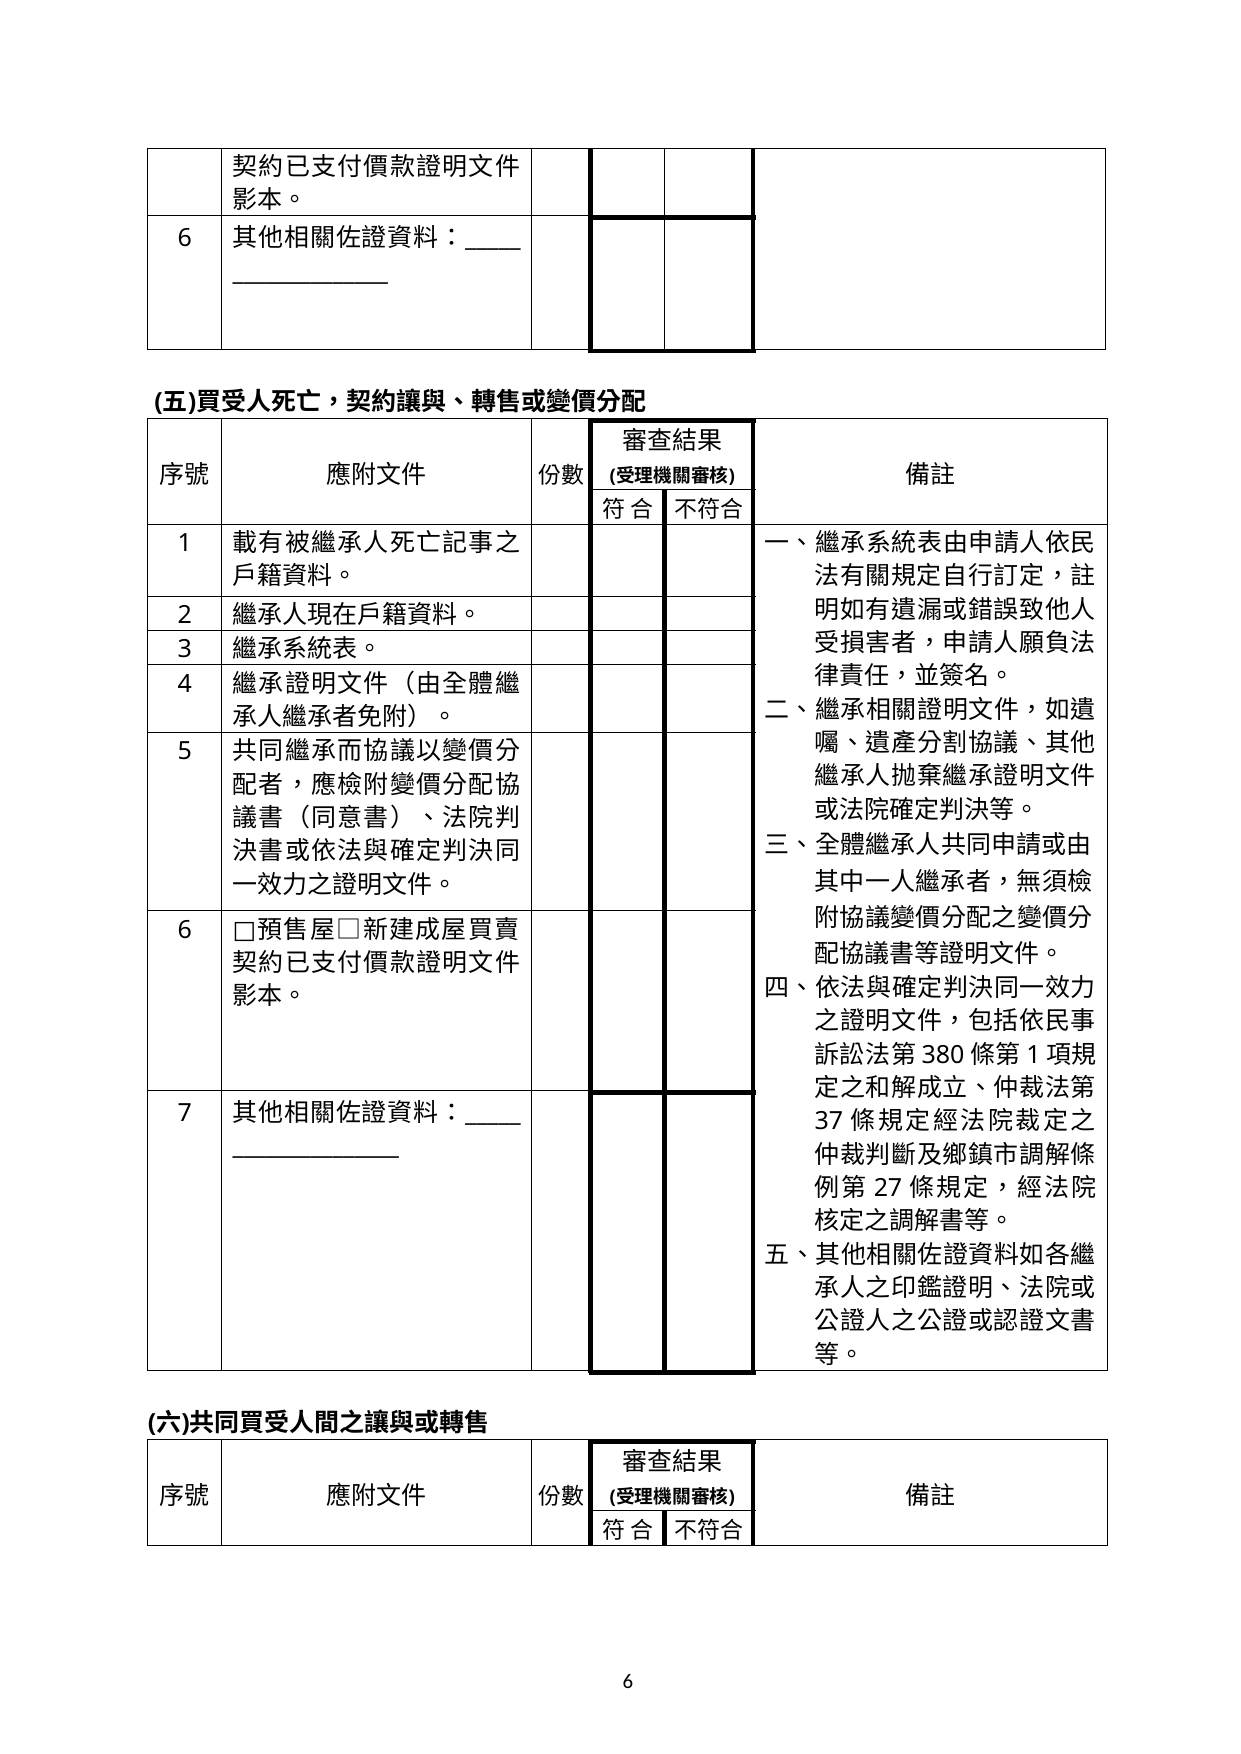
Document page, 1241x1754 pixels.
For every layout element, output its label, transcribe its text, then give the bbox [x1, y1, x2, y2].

table_cell 繼承人現在戶籍資料。 [222, 597, 531, 630]
table_cell [593, 1095, 662, 1370]
table_cell [593, 911, 662, 1090]
table_header 份數 [532, 419, 588, 524]
table_cell 4 [148, 665, 221, 732]
table_cell □預售屋□新建成屋買賣契約已支付價款證明文件影本。 [222, 911, 531, 1090]
table_cell [593, 149, 664, 215]
table_cell [667, 631, 751, 664]
table_cell 3 [148, 631, 221, 664]
table_cell [593, 220, 664, 349]
table_cell 其他相關佐證資料：___________________ [222, 216, 531, 349]
table_cell [532, 597, 588, 630]
table_cell 2 [148, 597, 221, 630]
table_header 備註 [755, 1440, 1107, 1545]
table_cell [667, 1095, 751, 1370]
table_cell [667, 525, 751, 596]
table_cell [667, 911, 751, 1090]
table_cell 共同繼承而協議以變價分配者，應檢附變價分配協議書（同意書）、法院判決書或依法與確定判決同一效力之證明文件。 [222, 733, 531, 910]
table_cell 不符合 [667, 1511, 751, 1545]
table_header 審查結果 (受理機關審核) [593, 1444, 751, 1510]
text (五)買受人死亡，契約讓與、轉售或變價分配 [148, 378, 1107, 418]
table_cell [593, 597, 662, 630]
table_cell 載有被繼承人死亡記事之戶籍資料。 [222, 525, 531, 596]
table_cell [532, 216, 588, 349]
table_header 序號 [148, 1440, 221, 1545]
table_cell [532, 733, 588, 910]
table_cell 1 [148, 525, 221, 596]
table_cell [593, 525, 662, 596]
table_cell 符 合 [593, 490, 662, 524]
table_cell 6 [148, 911, 221, 1090]
table_cell [593, 665, 662, 732]
table_cell [593, 733, 662, 910]
table_cell [532, 1091, 588, 1370]
table_header 應附文件 [222, 419, 531, 524]
table_cell 6 [148, 216, 221, 349]
table_cell [593, 631, 662, 664]
table_header 份數 [532, 1440, 588, 1545]
table_cell 不符合 [667, 490, 751, 524]
table_cell 契約已支付價款證明文件影本。 [222, 149, 531, 215]
table_cell [665, 220, 751, 349]
table_cell [532, 911, 588, 1090]
table_cell 7 [148, 1091, 221, 1370]
table_header 序號 [148, 419, 221, 524]
table_cell [667, 597, 751, 630]
table_cell 符 合 [593, 1511, 662, 1545]
table_cell [667, 733, 751, 910]
text (六)共同買受人間之讓與或轉售 [148, 1399, 1107, 1439]
table_header 應附文件 [222, 1440, 531, 1545]
table_cell 其他相關佐證資料：____________________ [222, 1091, 531, 1370]
table_header 審查結果 (受理機關審核) [593, 423, 751, 489]
table_cell [665, 149, 751, 215]
table_cell 繼承證明文件（由全體繼承人繼承者免附）。 [222, 665, 531, 732]
table_cell [532, 149, 588, 215]
table_cell [532, 631, 588, 664]
table_cell [532, 665, 588, 732]
table_cell 一、繼承系統表由申請人依民法有關規定自行訂定，註明如有遺漏或錯誤致他人受損害者，申請人願負法律責任，並簽名。 二、繼承相關證明文件，如遺囑、遺產分割協議、其他繼承人抛棄繼承證明文件或法院確定判決等。 三、全體繼承人共同申請或由其中一人繼承者，無須檢附協議變價分配之變價分配協議書等證明文件。 四、依法與確定判決同一效力之證明文件，包括依民事訴訟法第380條第1項規定之和解成立、仲裁法第37條規定經法院裁定之仲裁判斷及鄉鎮市調解條例第27條規定，經法院核定之調解書等。 五、其他相關佐證資料如各繼承人之印鑑證明、法院或公證人之公證或認證文書等。 [755, 525, 1107, 1370]
table_cell [755, 149, 1105, 349]
table_cell [148, 149, 221, 215]
table_cell [667, 665, 751, 732]
table_cell [532, 525, 588, 596]
table_cell 5 [148, 733, 221, 910]
table_cell 繼承系統表。 [222, 631, 531, 664]
table_header 備註 [755, 419, 1107, 524]
